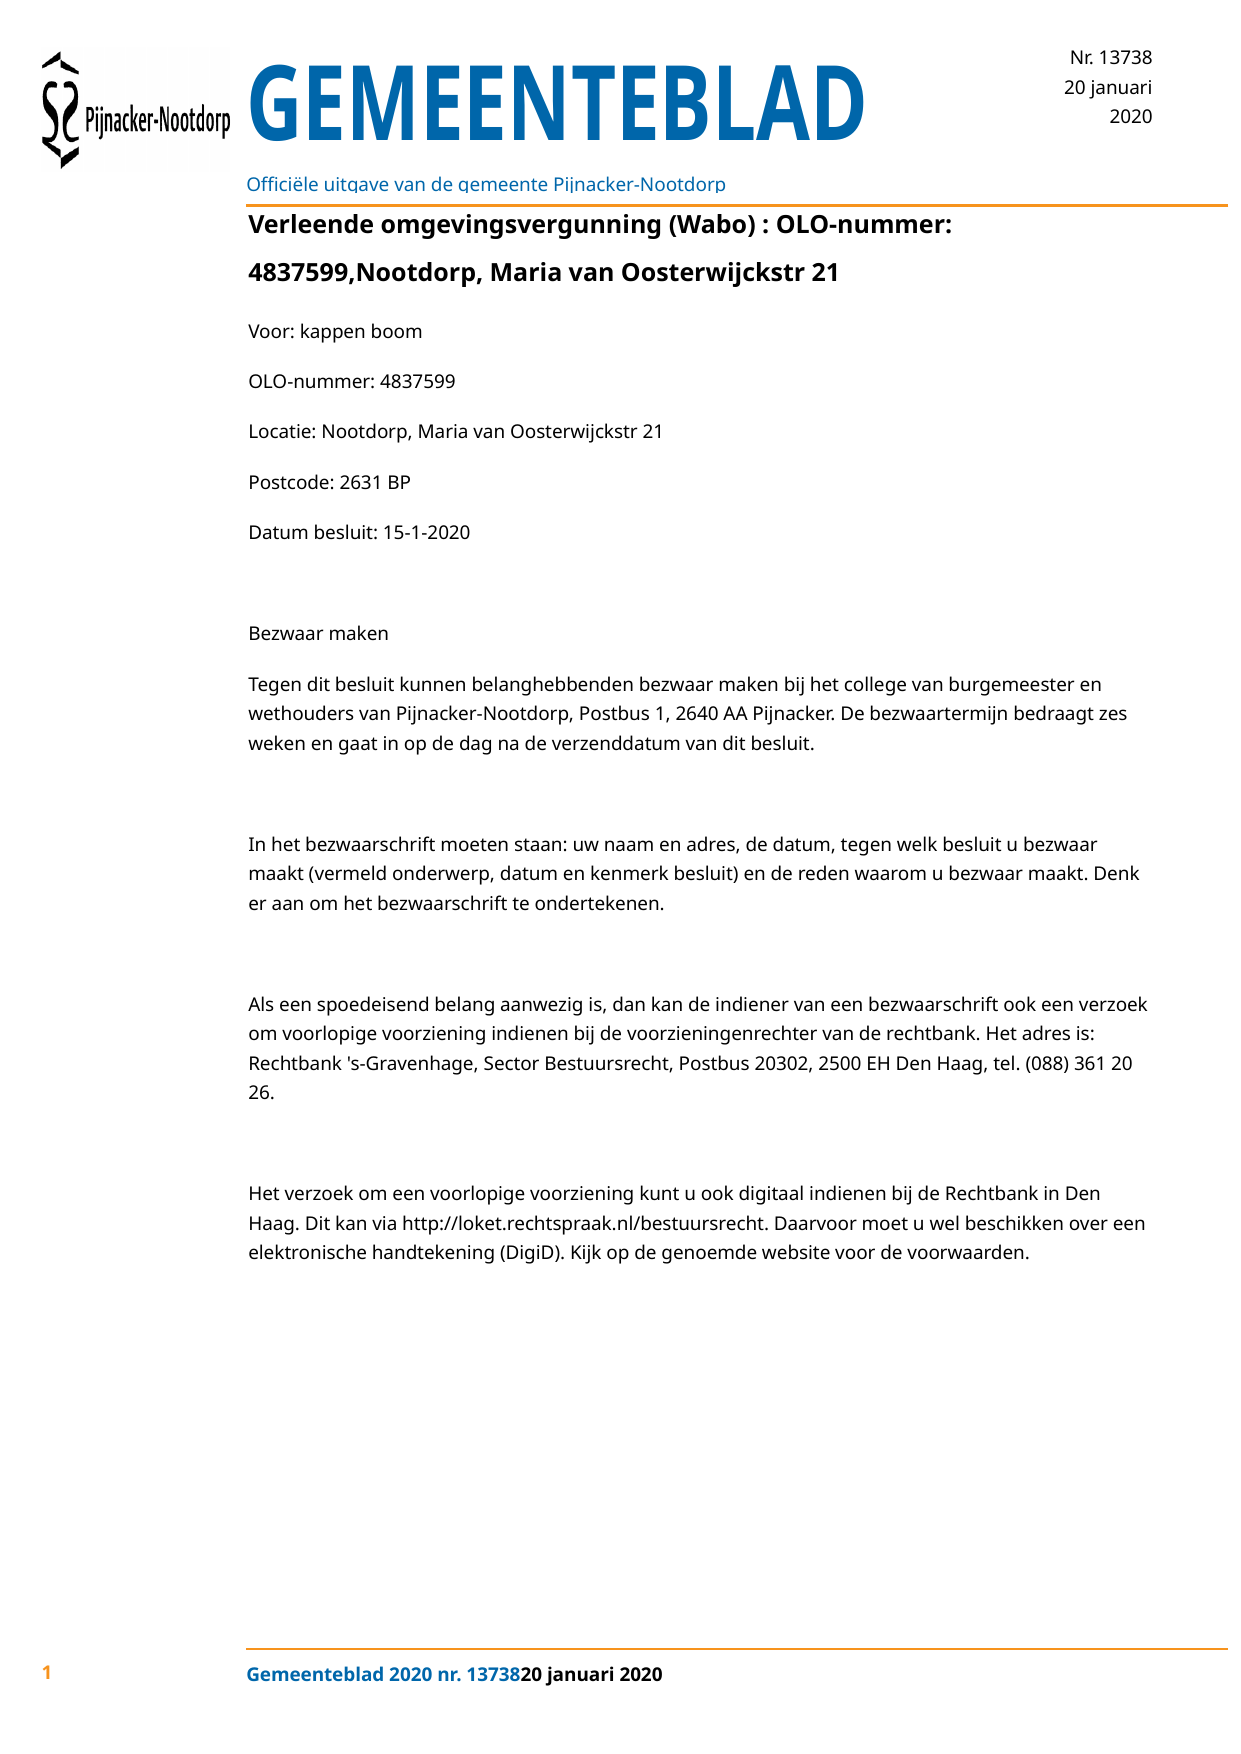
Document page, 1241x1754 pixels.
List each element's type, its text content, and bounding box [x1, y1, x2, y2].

text Tegen dit besluit kunnen belanghebbenden bezwaar maken bij het college van burgemeester en wethouders van Pijnacker-Nootdorp, Postbus 1, 2640 AA Pijnacker. De bezwaartermijn bedraagt zes weken en gaat in op de dag na de verzenddatum van dit besluit. [248, 671, 1152, 756]
text OLO-nummer: 4837599 [248, 368, 1152, 394]
text Het verzoek om een voorlopige voorziening kunt u ook digitaal indienen bij de Rechtbank in Den Haag. Dit kan via http://loket.rechtspraak.nl/bestuursrecht. Daarvoor moet u wel beschikken over een elektronische handtekening (DigiD). Kijk op de genoemde website voor de voorwaarden. [248, 1180, 1152, 1265]
text Voor: kappen boom [248, 318, 1152, 344]
picture [41, 47, 231, 172]
text Verleende omgevingsvergunning (Wabo) : OLO-nummer: 4837599,Nootdorp, Maria van Oosterwijckstr 21 [248, 207, 1152, 288]
text Locatie: Nootdorp, Maria van Oosterwijckstr 21 [248, 419, 1152, 444]
text Postcode: 2631 BP [248, 469, 1152, 495]
text Als een spoedeisend belang aanwezig is, dan kan de indiener van een bezwaarschrift ook een verzoek om voorlopige voorziening indienen bij de voorzieningenrechter van de rechtbank. Het adres is: Rechtbank 's-Gravenhage, Sector Bestuursrecht, Postbus 20302, 2500 EH Den Haag, tel. (088) 361 20 26. [248, 991, 1152, 1105]
text Datum besluit: 15-1-2020 [248, 519, 1152, 545]
text Bezwaar maken [248, 620, 1152, 646]
text In het bezwaarschrift moeten staan: uw naam en adres, de datum, tegen welk besluit u bezwaar maakt (vermeld onderwerp, datum en kenmerk besluit) en de reden waarom u bezwaar maakt. Denk er aan om het bezwaarschrift te ondertekenen. [248, 831, 1152, 916]
